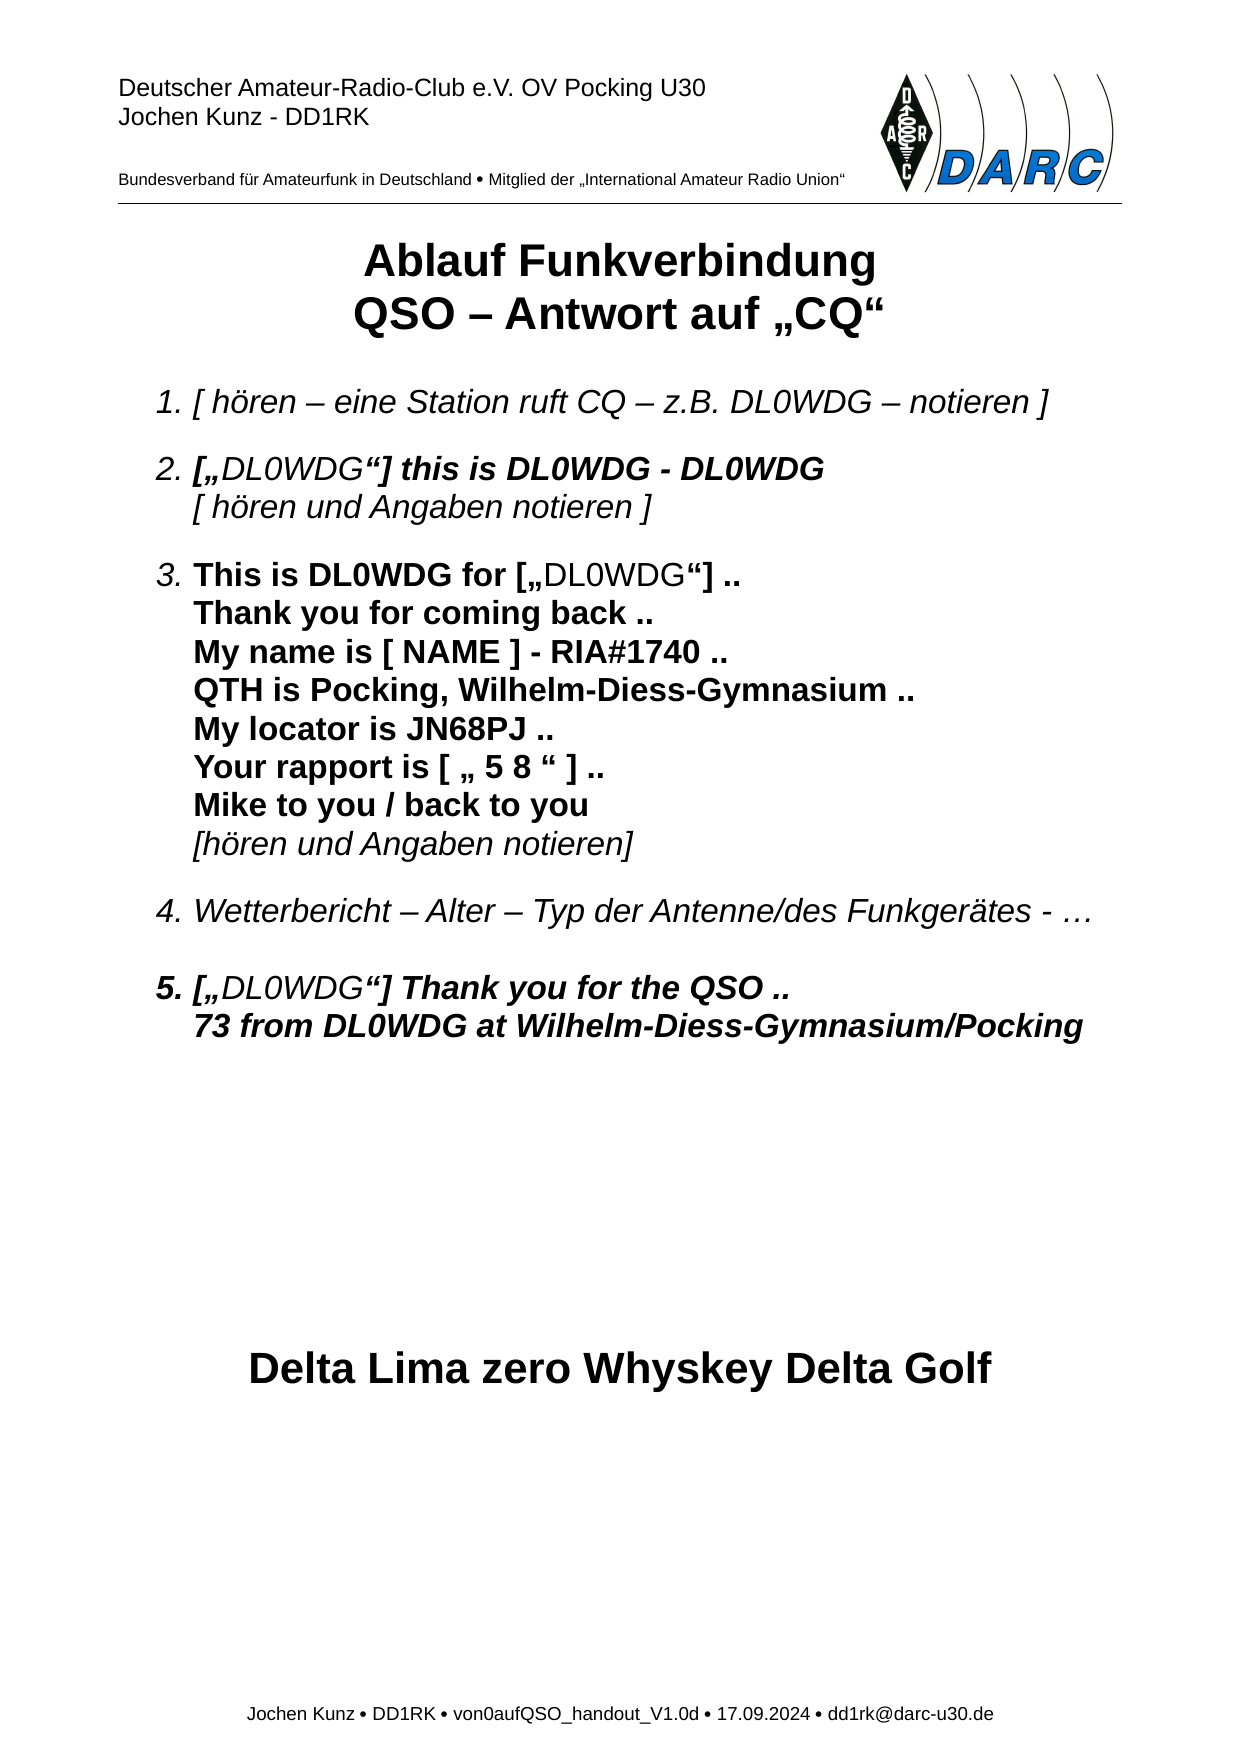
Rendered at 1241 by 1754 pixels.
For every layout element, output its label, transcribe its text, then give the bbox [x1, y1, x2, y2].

text Ablauf Funkverbindung QSO – Antwort auf „CQ“ [118, 233, 1122, 339]
list [„DL0WDG“] Thank you for the QSO .. 73 from DL0WDG at Wilhelm-Diess-Gymnasium/Pocking [156, 968, 1122, 1045]
text Delta Lima zero Whyskey Delta Golf [118, 1342, 1122, 1393]
picture [879, 71, 1115, 197]
list [ hören – eine Station ruft CQ – z.B. DL0WDG – notieren ] [156, 382, 1122, 449]
list Wetterbericht – Alter – Typ der Antenne/des Funkgerätes - … [156, 891, 1122, 968]
list This is DL0WDG for [„DL0WDG“] .. Thank you for coming back .. My name is [ NAME ] - RIA#1740 .. QTH is Pocking, Wilhelm-Diess-Gymnasium .. My locator is JN68PJ .. Your rapport is [ „ 5 8 “ ] .. Mike to you / back to you [hören und Angaben notieren] [156, 555, 1122, 891]
list [„DL0WDG“] this is DL0WDG - DL0WDG [ hören und Angaben notieren ] [156, 449, 1122, 555]
